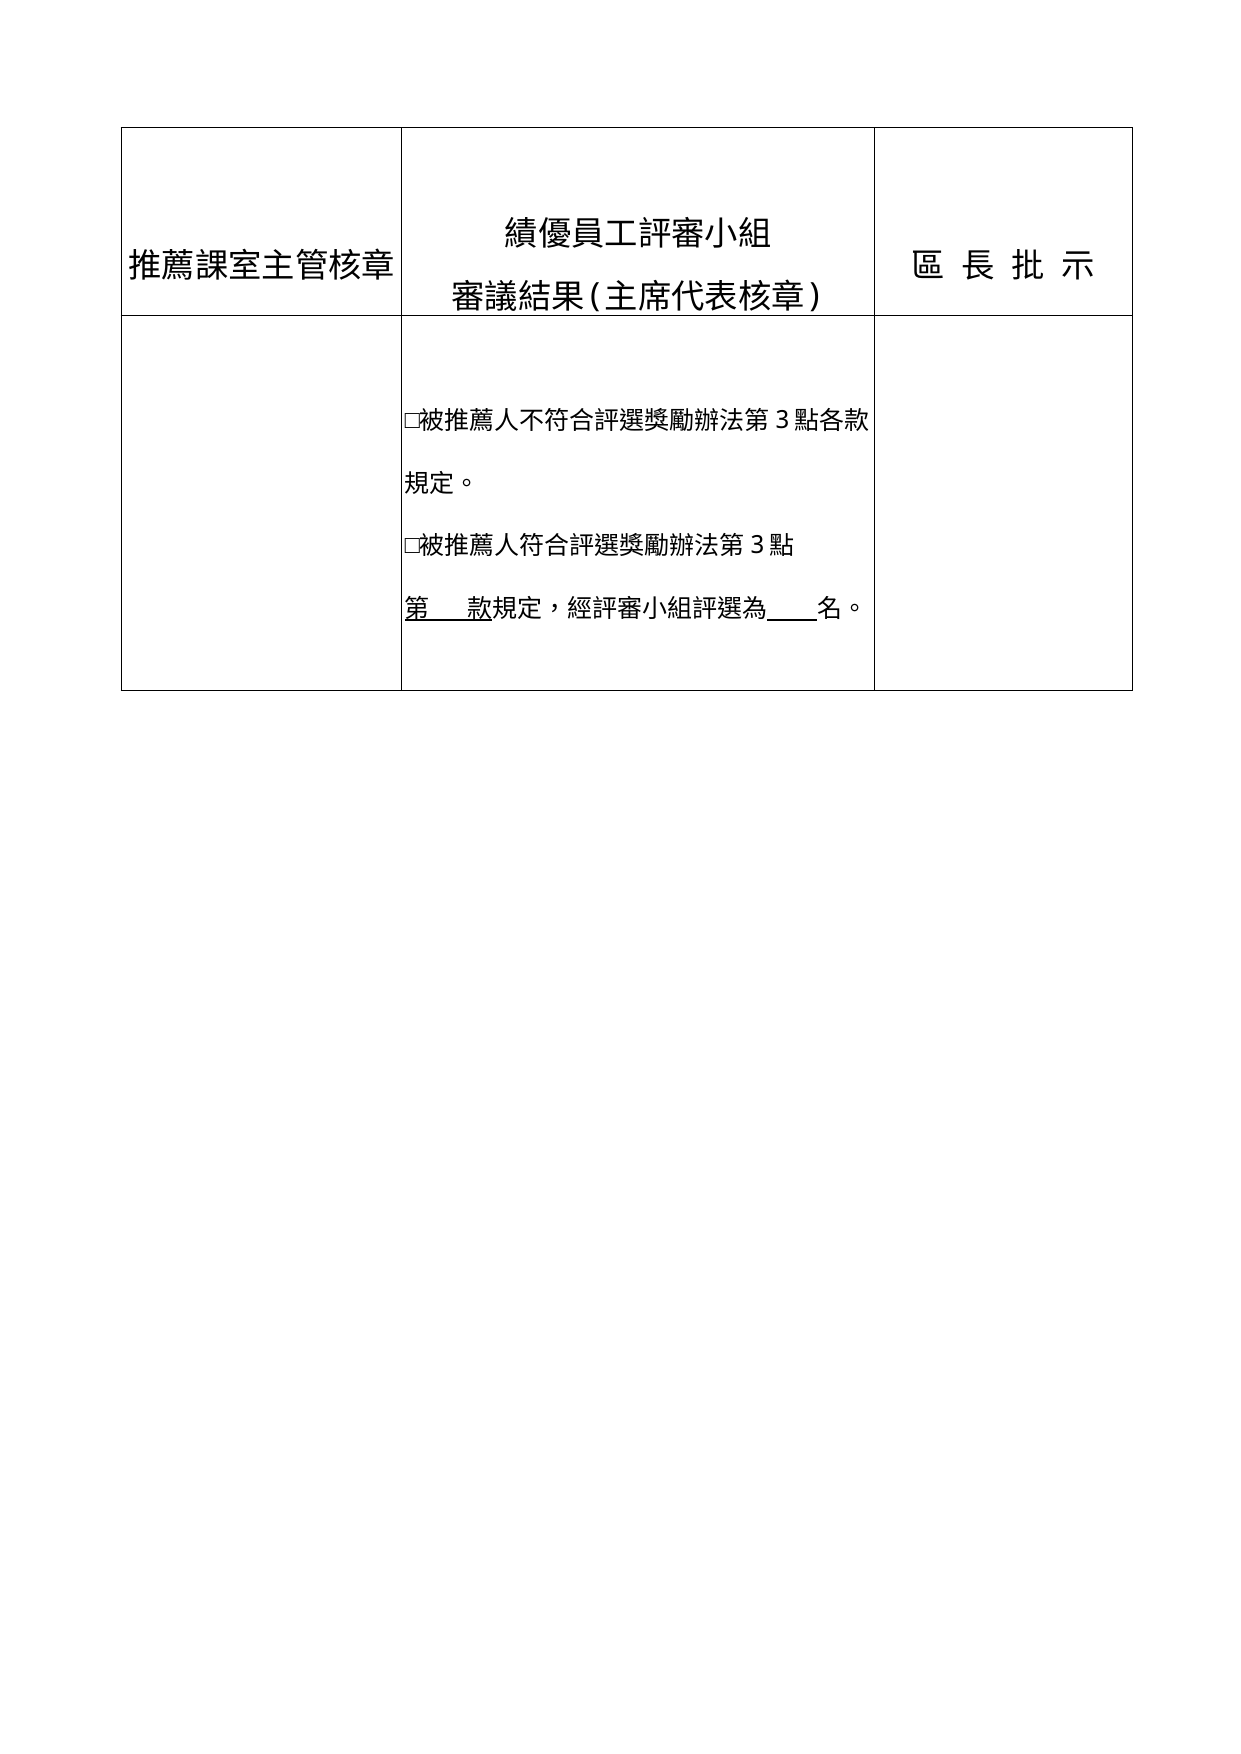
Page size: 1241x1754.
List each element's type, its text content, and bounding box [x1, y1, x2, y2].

table_cell [122, 316, 401, 689]
table_cell [875, 316, 1132, 689]
table_header 區 長 批 示 [875, 128, 1132, 314]
table_header 推薦課室主管核章 [122, 128, 401, 314]
table_cell □被推薦人不符合評選獎勵辦法第3點各款規定。 □被推薦人符合評選獎勵辦法第3點 第 款規定，經評審小組評選為 名。 [402, 316, 874, 689]
table_header 績優員工評審小組 審議結果(主席代表核章) [402, 128, 874, 314]
